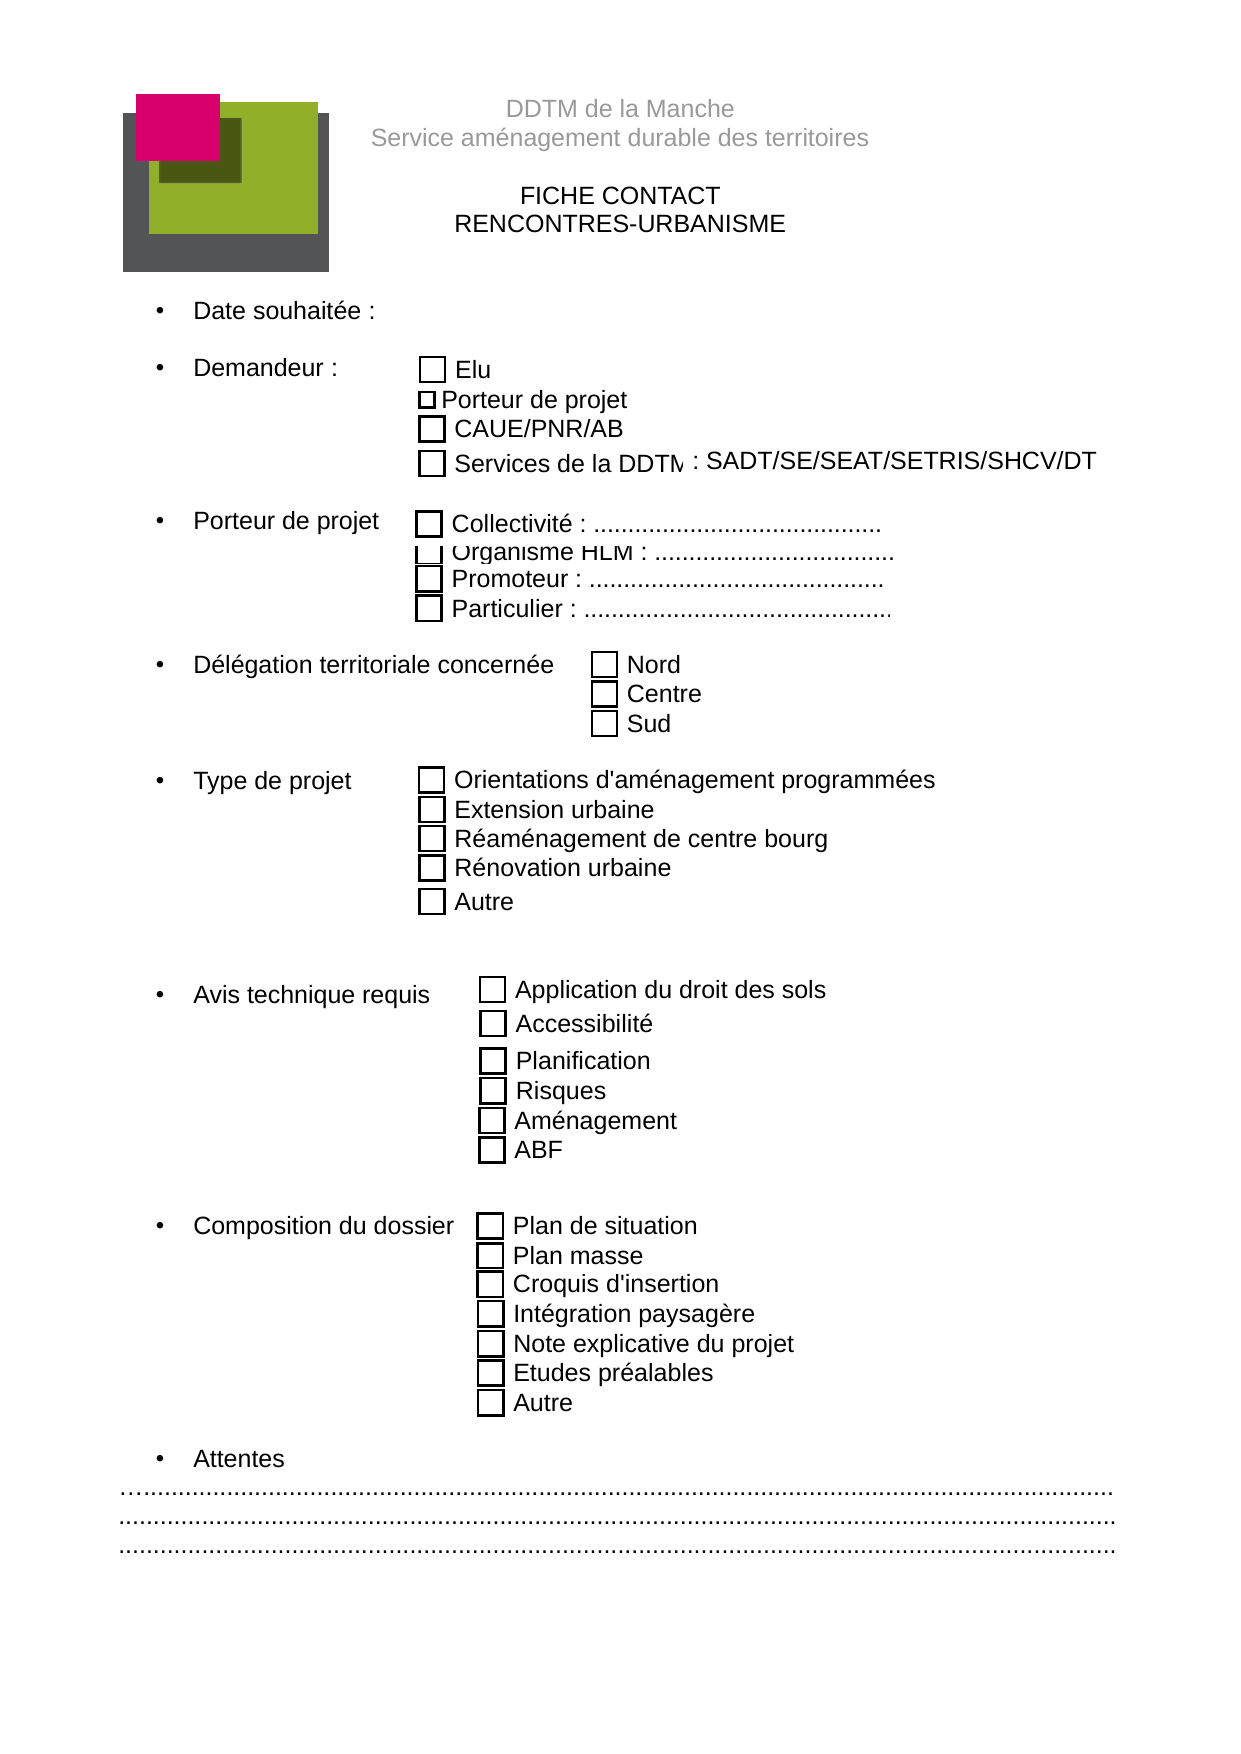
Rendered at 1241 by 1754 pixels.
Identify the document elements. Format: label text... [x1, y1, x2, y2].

list Attentes [156, 1443, 1122, 1472]
list [891, 969, 1122, 1010]
text FICHE CONTACT [329, 181, 1122, 209]
list Type de projet [156, 765, 416, 795]
list Avis technique requis [156, 969, 477, 1010]
list Date souhaitée : [156, 296, 1122, 324]
text DDTM de la Manche [220, 94, 1122, 123]
list [826, 649, 1122, 679]
list [980, 506, 1122, 534]
text Porteur de projet [118, 385, 1122, 414]
list Demandeur : [156, 353, 1122, 385]
list Délégation territoriale concernée [156, 649, 589, 679]
text : SADT/SE/SEAT/SETRIS/SHCV/DT [118, 446, 1122, 477]
list Composition du dossier [156, 1211, 475, 1241]
text RENCONTRES-URBANISME [329, 209, 1122, 238]
text Service aménagement durable des territoires [329, 123, 1122, 152]
list Porteur de projet [156, 506, 414, 534]
text …............................................................................................................................................................................................................................................................................................................................................................................................................................................ [118, 1472, 1122, 1559]
list [1096, 765, 1122, 795]
list [800, 1211, 1122, 1241]
text [118, 94, 136, 123]
